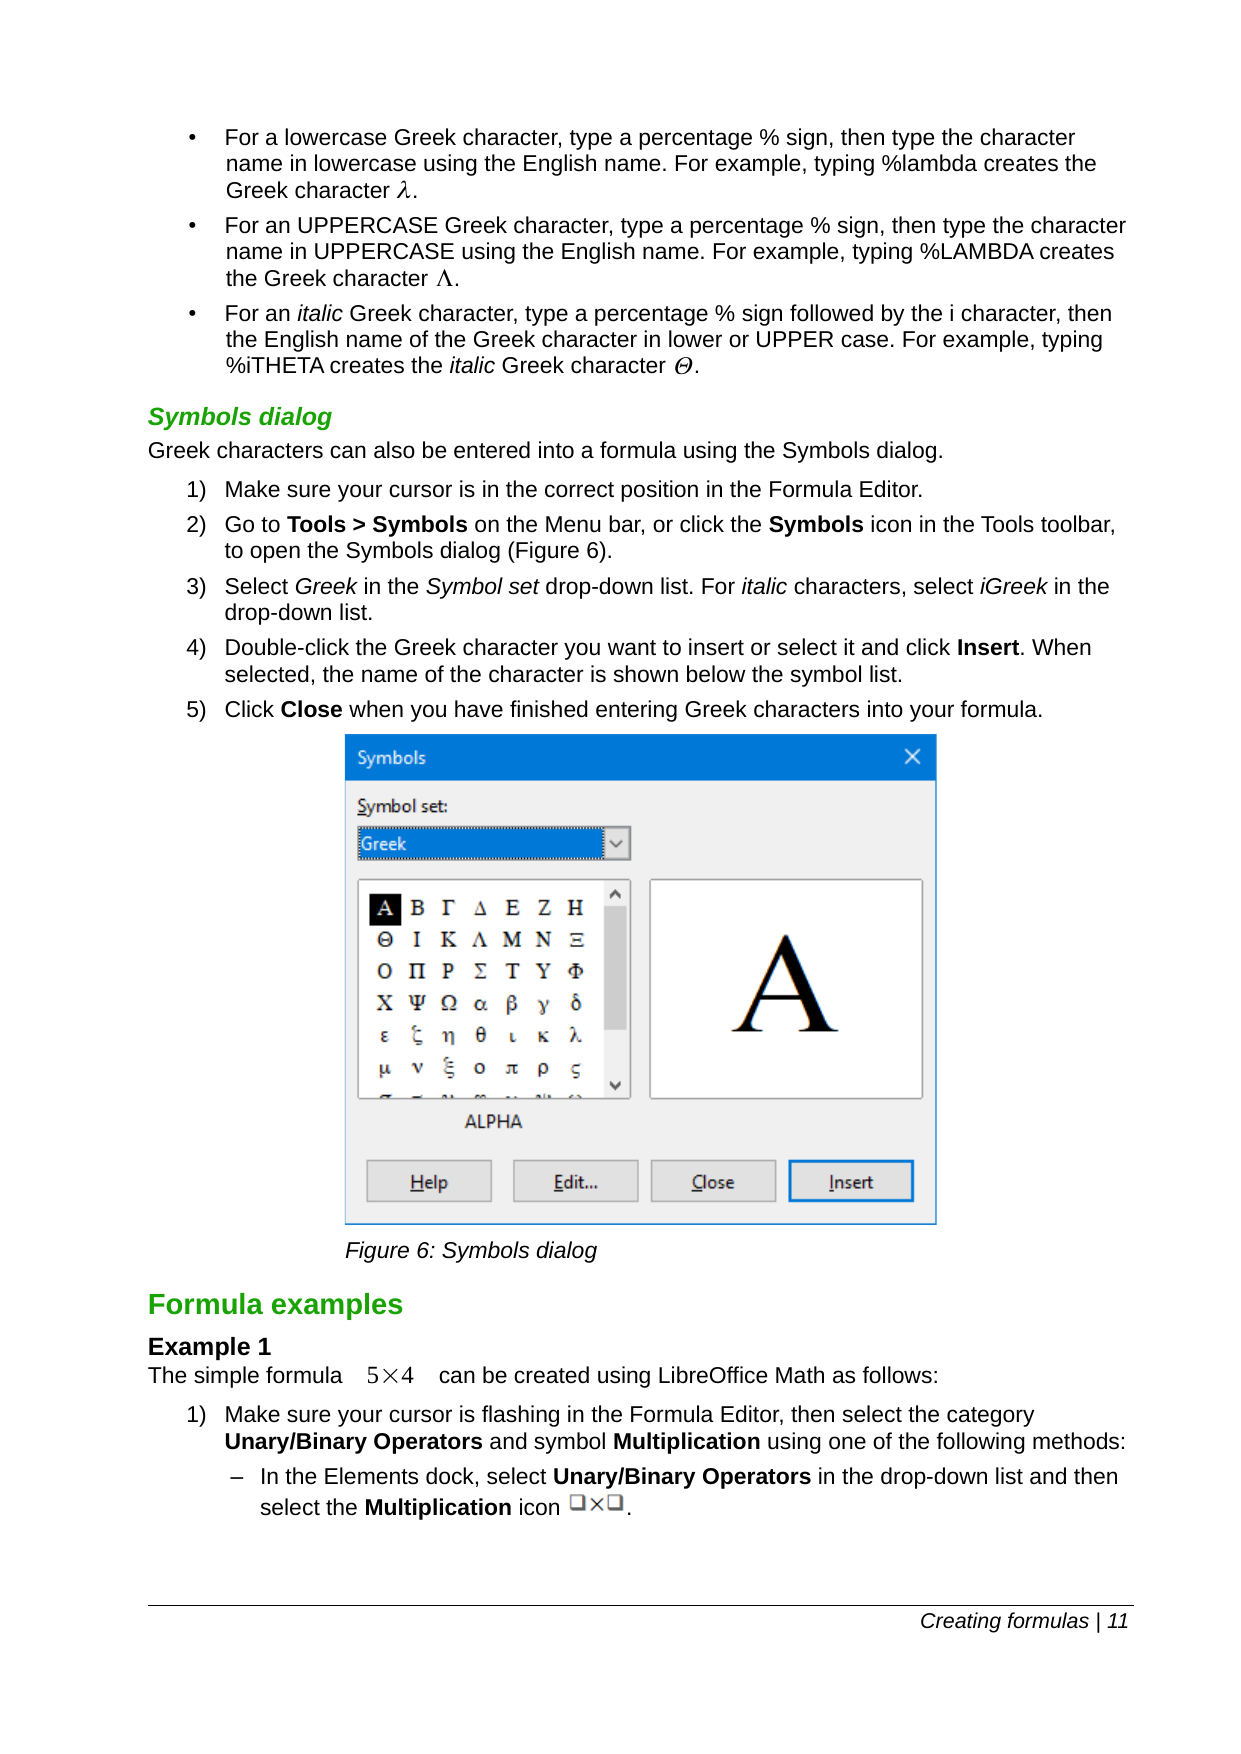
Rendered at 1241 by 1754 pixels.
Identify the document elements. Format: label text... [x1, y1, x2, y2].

text Figure 6: Symbols dialog [345, 1237, 937, 1263]
list For an UPPERCASE Greek character, type a percentage % sign, then type the character name in UPPERCASE using the English name. For example, typing %LAMBDA creates the Greek character . [185, 209, 1134, 291]
list Select Greek in the Symbol set drop-down list. For italic characters, select iGreek in the drop-down list. [207, 573, 1134, 625]
text The simple formula can be created using LibreOffice Math as follows: [148, 1361, 1134, 1389]
list In the Elements dock, select Unary/Binary Operators in the drop-down list and then select the Multiplication icon . [230, 1463, 1134, 1520]
list Go to Tools > Symbols on the Menu bar, or click the Symbols icon in the Tools toolbar, to open the Symbols dialog (Figure 6). [207, 511, 1134, 564]
text Example 1 [148, 1332, 1134, 1361]
subtitle Formula examples [148, 1287, 1134, 1320]
picture [344, 734, 937, 1225]
text Greek characters can also be entered into a formula using the Symbols dialog. [148, 437, 1134, 463]
list Double-click the Greek character you want to insert or select it and click Insert. When selected, the name of the character is shown below the symbol list. [207, 634, 1134, 687]
list For an italic Greek character, type a percentage % sign followed by the i character, then the English name of the Greek character in lower or UPPER case. For example, typing %iTHETA creates the italic Greek character . [185, 297, 1134, 382]
list Make sure your cursor is flashing in the Formula Editor, then select the category Unary/Binary Operators and symbol Multiplication using one of the following methods: [207, 1401, 1134, 1454]
picture [566, 1489, 626, 1516]
subtitle Symbols dialog [148, 402, 1134, 431]
list Click Close when you have finished entering Greek characters into your formula. [207, 696, 1134, 722]
list Make sure your cursor is in the correct position in the Formula Editor. [207, 476, 1134, 502]
list For a lowercase Greek character, type a percentage % sign, then type the character name in lowercase using the English name. For example, typing %lambda creates the Greek character . [185, 121, 1134, 203]
